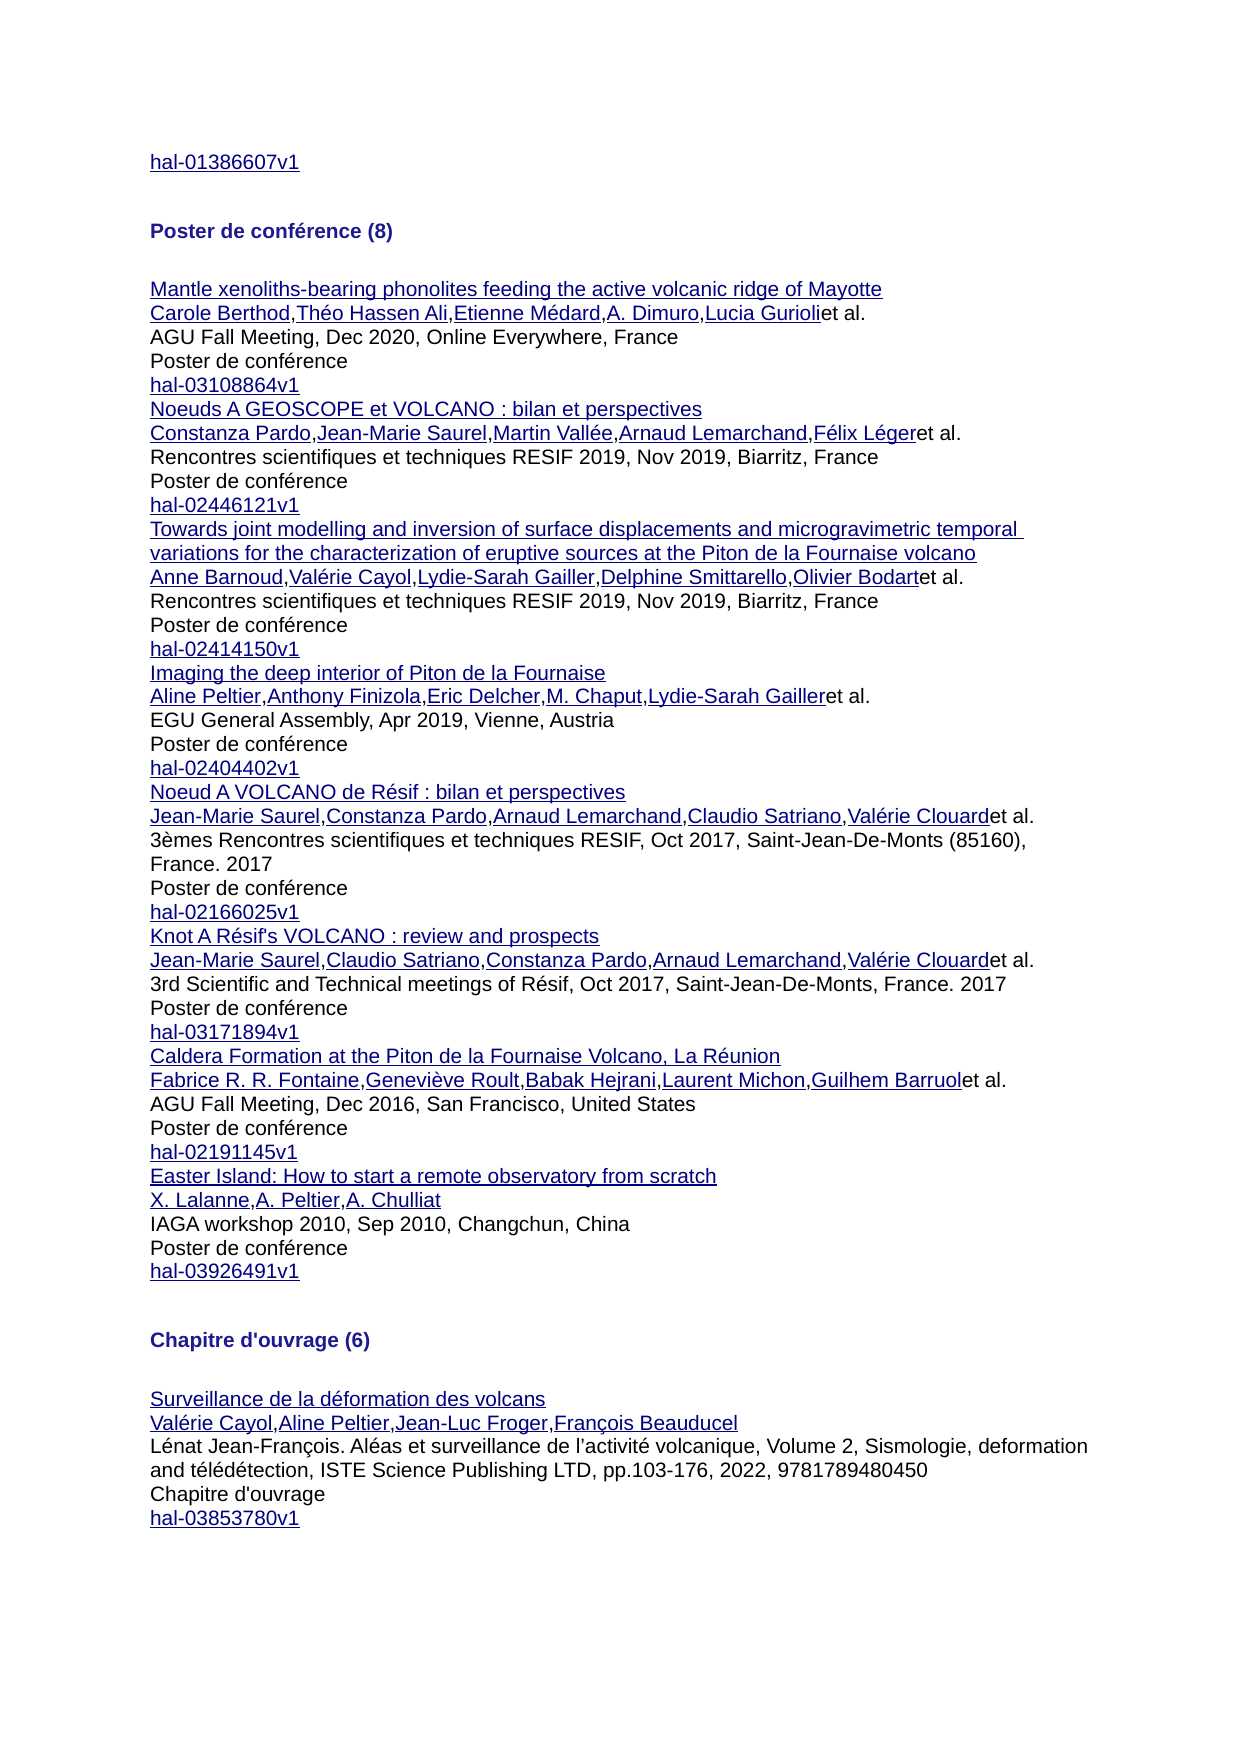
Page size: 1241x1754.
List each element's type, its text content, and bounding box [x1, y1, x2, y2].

table_cell hal-01386607v1 [150, 150, 1090, 174]
table_cell Noeud A VOLCANO de Résif : bilan et perspectives Jean-Marie Saurel,Constanza Pardo,Arnaud Lemarchand,Claudio Satriano,Valérie Clouardet al. 3èmes Rencontres scientifiques et techniques RESIF, Oct 2017, Saint-Jean-De-Monts (85160), France. 2017 Poster de conférence hal-02166025v1 [150, 780, 1090, 924]
table_cell Knot A Résif's VOLCANO : review and prospects Jean-Marie Saurel,Claudio Satriano,Constanza Pardo,Arnaud Lemarchand,Valérie Clouardet al. 3rd Scientific and Technical meetings of Résif, Oct 2017, Saint-Jean-De-Monts, France. 2017 Poster de conférence hal-03171894v1 [150, 924, 1090, 1044]
subtitle Poster de conférence (8) [150, 219, 1090, 243]
table_cell Easter Island: How to start a remote observatory from scratch X. Lalanne,A. Peltier,A. Chulliat IAGA workshop 2010, Sep 2010, Changchun, China Poster de conférence hal-03926491v1 [150, 1164, 1090, 1283]
table_cell Towards joint modelling and inversion of surface displacements and microgravimetric temporal variations for the characterization of eruptive sources at the Piton de la Fournaise volcano Anne Barnoud,Valérie Cayol,Lydie-Sarah Gailler,Delphine Smittarello,Olivier Bodartet al. Rencontres scientifiques et techniques RESIF 2019, Nov 2019, Biarritz, France Poster de conférence hal-02414150v1 [150, 517, 1090, 660]
table_cell Imaging the deep interior of Piton de la Fournaise Aline Peltier,Anthony Finizola,Eric Delcher,M. Chaput,Lydie-Sarah Gailleret al. EGU General Assembly, Apr 2019, Vienne, Austria Poster de conférence hal-02404402v1 [150, 660, 1090, 780]
table_header Surveillance de la déformation des volcans Valérie Cayol,Aline Peltier,Jean-Luc Froger,François Beauducel Lénat Jean-François. Aléas et surveillance de l’activité volcanique, Volume 2, Sismologie, deformation and télédétection, ISTE Science Publishing LTD, pp.103-176, 2022, 9781789480450 Chapitre d'ouvrage hal-03853780v1 [150, 1386, 1090, 1530]
table_header Mantle xenoliths-bearing phonolites feeding the active volcanic ridge of Mayotte Carole Berthod,Théo Hassen Ali,Etienne Médard,A. Dimuro,Lucia Gurioliet al. AGU Fall Meeting, Dec 2020, Online Everywhere, France Poster de conférence hal-03108864v1 [150, 277, 1090, 397]
subtitle Chapitre d'ouvrage (6) [150, 1328, 1090, 1352]
table_cell Noeuds A GEOSCOPE et VOLCANO : bilan et perspectives Constanza Pardo,Jean-Marie Saurel,Martin Vallée,Arnaud Lemarchand,Félix Légeret al. Rencontres scientifiques et techniques RESIF 2019, Nov 2019, Biarritz, France Poster de conférence hal-02446121v1 [150, 397, 1090, 517]
table_cell Caldera Formation at the Piton de la Fournaise Volcano, La Réunion Fabrice R. R. Fontaine,Geneviève Roult,Babak Hejrani,Laurent Michon,Guilhem Barruolet al. AGU Fall Meeting, Dec 2016, San Francisco, United States Poster de conférence hal-02191145v1 [150, 1044, 1090, 1163]
